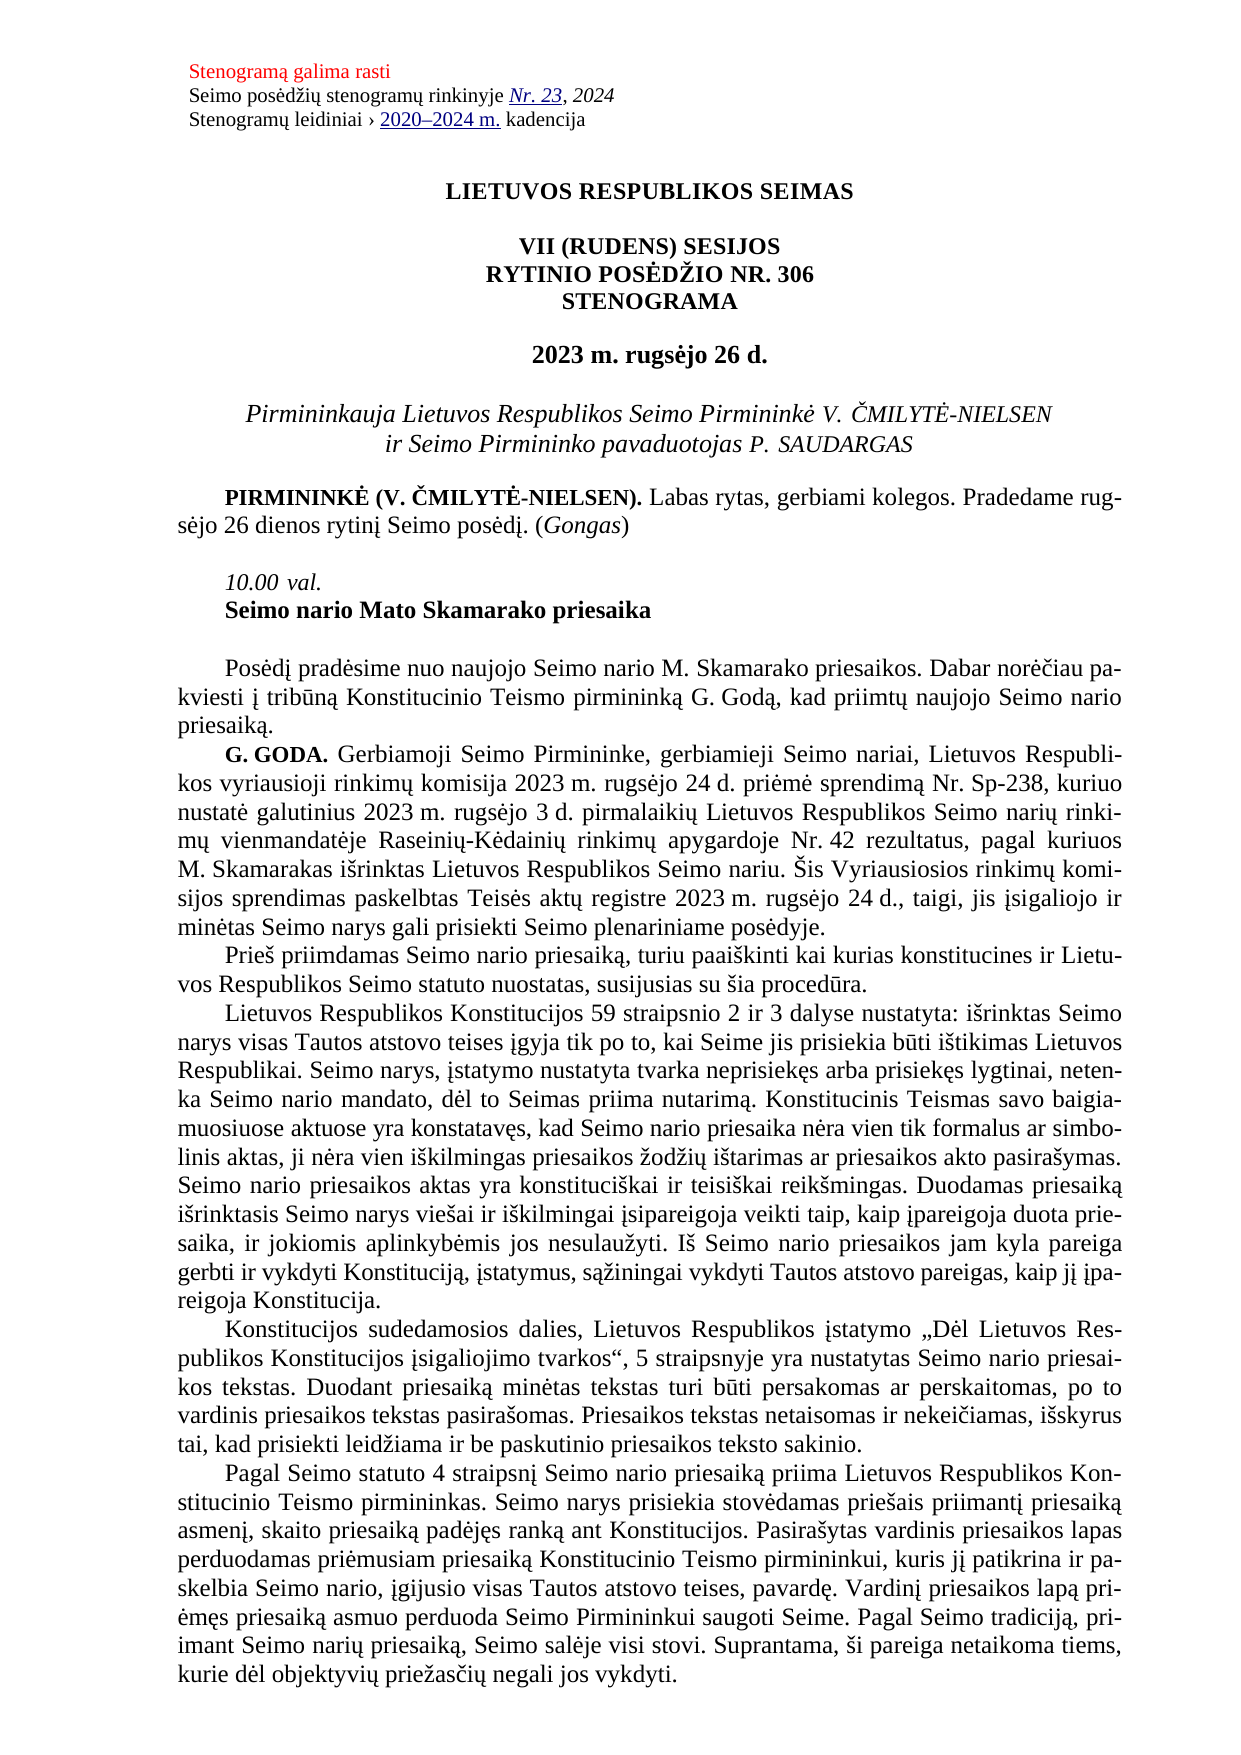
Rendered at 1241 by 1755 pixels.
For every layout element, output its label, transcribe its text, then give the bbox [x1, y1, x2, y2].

text Pa­gal Sei­mo sta­tu­to 4 straips­nį Sei­mo na­rio prie­sai­ką pri­ima Lie­tu­vos Res­pub­li­kos Kon­sti­tu­ci­nio Teis­mo pir­mi­nin­kas. Sei­mo na­rys pri­sie­kia sto­vė­da­mas prie­šais pri­iman­tį prie­sai­ką as­me­nį, skai­to prie­sai­ką pa­dė­jęs ran­ką ant Kon­sti­tu­ci­jos. Pa­si­ra­šy­tas var­di­nis prie­sai­kos la­pas per­duo­da­mas pri­ėmu­siam prie­sai­ką Kon­sti­tu­ci­nio Teis­mo pir­mi­nin­kui, ku­ris jį pa­tik­ri­na ir pa­skel­bia Sei­mo na­rio, įgi­ju­sio vi­sas Tau­tos at­sto­vo tei­ses, pa­var­dę. Var­di­nį prie­sai­kos la­pą pri­ėmęs prie­sai­ką as­muo per­duo­da Sei­mo Pir­mi­nin­kui sau­go­ti Sei­me. Pa­gal Sei­mo tra­di­ci­ją, pri­imant Sei­mo na­rių prie­sai­ką, Sei­mo sa­lė­je vi­si sto­vi. Su­pran­ta­ma, ši pa­rei­ga ne­tai­ko­ma tiems, ku­rie dėl ob­jek­ty­vių prie­žas­čių ne­ga­li jos vyk­dy­ti. [177, 1458, 1122, 1688]
table_cell Seimo posėdžių stenogramų rinkinyje Nr. 23, 2024 [177, 83, 1045, 107]
table_cell Stenogramų leidiniai › 2020–2024 m. kadencija [177, 107, 1045, 131]
text Pirmininkauja Lietuvos Respublikos Seimo Pirmininkė V. ČMILYTĖ-NIELSEN ir Seimo Pirmininko pavaduotojas P. SAUDARGAS [177, 398, 1122, 458]
text Prieš pri­im­da­mas Sei­mo na­rio prie­sai­ką, tu­riu pa­aiš­kin­ti kai ku­rias kon­sti­tu­ci­nes ir Lie­tu­vos Res­pub­li­kos Sei­mo sta­tu­to nuo­sta­tas, su­si­ju­sias su šia pro­ce­dū­ra. [177, 941, 1122, 998]
text 10.00 val. [224, 568, 1122, 596]
text PIRMININKĖ (V. ČMILYTĖ-NIELSEN). La­bas ry­tas, ger­bia­mi ko­le­gos. Pra­de­da­me rug­sė­jo 26 die­nos ry­ti­nį Sei­mo po­sė­dį. (Gon­gas) [177, 482, 1122, 539]
title LIETUVOS RESPUBLIKOS SEIMAS [177, 177, 1122, 204]
text Sei­mo na­rio Ma­to Ska­ma­ra­ko prie­sai­ka [177, 596, 1122, 624]
text Po­sė­dį pra­dė­si­me nuo nau­jo­jo Sei­mo na­rio M. Ska­ma­ra­ko prie­sai­kos. Da­bar no­rė­čiau pa­kvies­ti į tri­bū­ną Kon­sti­tu­ci­nio Teis­mo pir­mi­nin­ką G. Go­dą, kad pri­im­tų nau­jo­jo Sei­mo na­rio prie­sai­ką. [177, 653, 1122, 739]
text Kon­sti­tu­ci­jos su­de­da­mo­sios da­lies, Lie­tu­vos Res­pub­li­kos įsta­ty­mo „Dėl Lie­tu­vos Res­pub­li­kos Kon­sti­tu­ci­jos įsi­ga­lio­ji­mo tvar­kos“, 5 straips­ny­je yra nu­sta­ty­tas Sei­mo na­rio prie­sai­kos teks­tas. Duo­dant prie­sai­ką mi­nė­tas teks­tas tu­ri bū­ti per­sa­ko­mas ar per­skai­to­mas, po to var­di­nis prie­sai­kos teks­tas pa­si­ra­šo­mas. Prie­sai­kos teks­tas ne­tai­so­mas ir ne­kei­čia­mas, iš­sky­rus tai, kad pri­siek­ti lei­džia­ma ir be pas­ku­ti­nio prie­sai­kos teks­to sa­ki­nio. [177, 1314, 1122, 1458]
title RYTINIO posėdžio NR. 306 [177, 260, 1122, 287]
table_header Stenogramą galima rasti [177, 59, 1045, 83]
text Lie­tu­vos Res­pub­li­kos Kon­sti­tu­ci­jos 59 straips­nio 2 ir 3 da­ly­se nu­sta­ty­ta: iš­rink­tas Sei­mo na­rys vi­sas Tau­tos at­sto­vo tei­ses įgy­ja tik po to, kai Sei­me jis pri­sie­kia bū­ti iš­ti­ki­mas Lie­tu­vos Res­pub­li­kai. Sei­mo na­rys, įsta­ty­mo nu­sta­ty­ta tvar­ka ne­pri­sie­kęs ar­ba pri­sie­kęs lyg­ti­nai, ne­ten­ka Sei­mo na­rio man­da­to, dėl to Sei­mas pri­ima nu­ta­ri­mą. Kon­sti­tu­ci­nis Teis­mas sa­vo bai­gia­muo­siuo­se ak­tuo­se yra kon­sta­ta­vęs, kad Sei­mo na­rio prie­sai­ka nė­ra vien tik for­ma­lus ar sim­bo­li­nis ak­tas, ji nė­ra vien iš­kil­min­gas prie­sai­kos žo­džių iš­ta­ri­mas ar prie­sai­kos ak­to pa­si­ra­šy­mas. Sei­mo na­rio prie­sai­kos ak­tas yra kon­sti­tu­ciš­kai ir tei­siš­kai reikš­min­gas. Duo­da­mas prie­sai­ką iš­rink­ta­sis Sei­mo na­rys vie­šai ir iš­kil­min­gai įsi­pa­rei­go­ja veik­ti taip, kaip įpa­rei­go­ja duo­ta prie­sai­ka, ir jo­kio­mis ap­lin­ky­bė­mis jos ne­su­lau­žy­ti. Iš Sei­mo na­rio prie­sai­kos jam ky­la pa­rei­ga gerb­ti ir vyk­dy­ti Kon­sti­tu­ci­ją, įsta­ty­mus, są­ži­nin­gai vyk­dy­ti Tau­tos at­sto­vo pa­rei­gas, kaip jį įpa­rei­go­ja Kon­sti­tu­ci­ja. [177, 998, 1122, 1314]
title STENOGRAMA [177, 287, 1122, 315]
text G. GODA. Ger­bia­mo­ji Sei­mo Pir­mi­nin­ke, ger­bia­mie­ji Sei­mo na­riai, Lie­tu­vos Res­pub­li­kos vy­riau­sio­ji rin­ki­mų ko­mi­si­ja 2023 m. rug­sė­jo 24 d. pri­ėmė spren­di­mą Nr. Sp-238, ku­riuo nu­sta­tė ga­lu­ti­nius 2023 m. rug­sė­jo 3 d. pir­ma­lai­kių Lie­tu­vos Res­pub­li­kos Sei­mo na­rių rin­ki­mų vien­man­da­tė­je Ra­sei­nių-Kė­dai­nių rin­ki­mų apy­gar­do­je Nr. 42 re­zul­ta­tus, pa­gal ku­riuos M. Ska­ma­ra­kas iš­rink­tas Lie­tu­vos Res­pub­li­kos Sei­mo na­riu. Šis Vy­riau­sio­sios rin­ki­mų ko­mi­si­jos spren­di­mas pa­skelb­tas Tei­sės ak­tų re­gist­re 2023 m. rug­sė­jo 24 d., tai­gi, jis įsi­ga­lio­jo ir mi­nė­tas Sei­mo na­rys ga­li pri­siek­ti Sei­mo ple­na­ri­nia­me po­sė­dy­je. [177, 739, 1122, 941]
title VII (RUDENS) SESIJOS [177, 232, 1122, 260]
text 2023 m. rugsėjo 26 d. [177, 339, 1122, 369]
